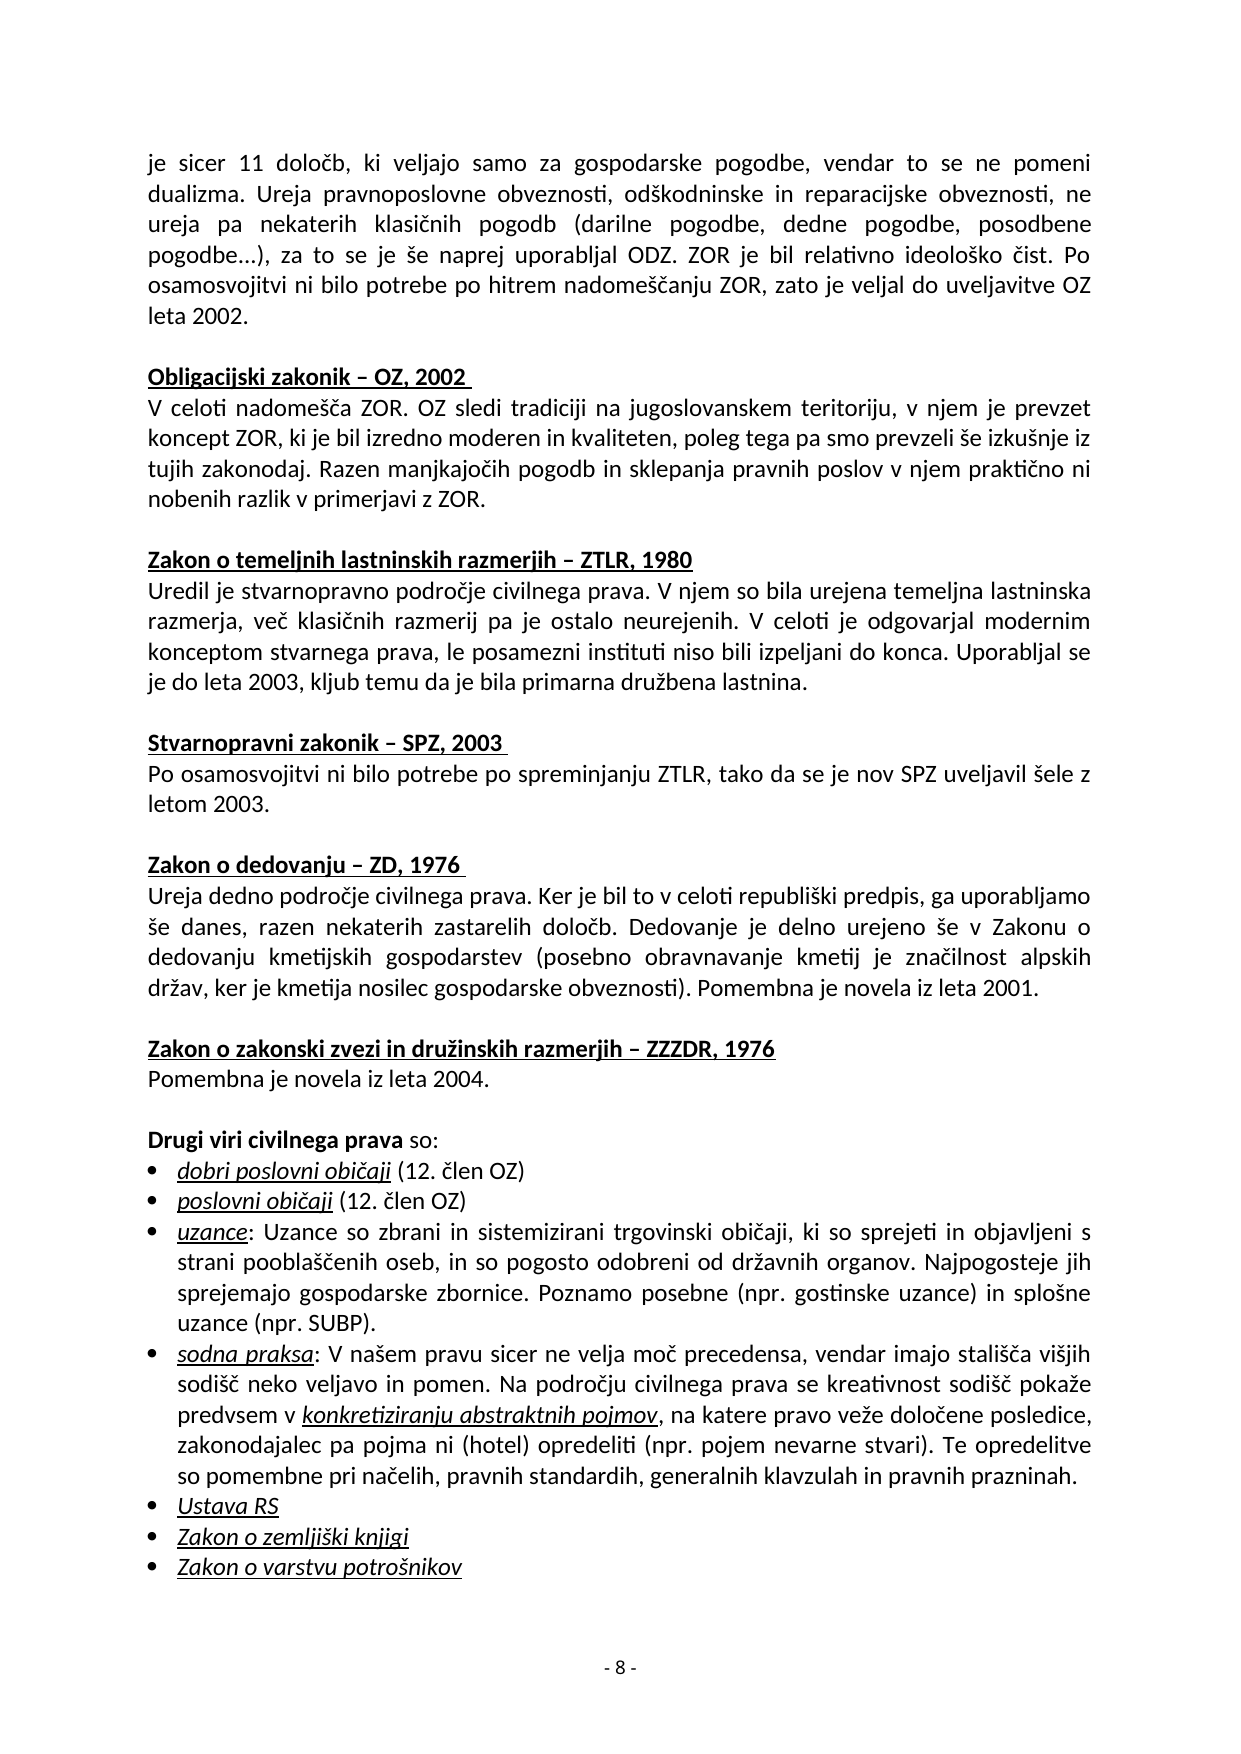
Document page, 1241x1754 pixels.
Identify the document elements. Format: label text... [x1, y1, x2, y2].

text Drugi viri civilnega prava so: [148, 1124, 1093, 1155]
text V celoti nadomešča ZOR. OZ sledi tradiciji na jugoslovanskem teritoriju, v njem je prevzet koncept ZOR, ki je bil izredno moderen in kvaliteten, poleg tega pa smo prevzeli še izkušnje iz tujih zakonodaj. Razen manjkajočih pogodb in sklepanja pravnih poslov v njem praktično ni nobenih razlik v primerjavi z ZOR. [148, 392, 1093, 514]
text Uredil je stvarnopravno področje civilnega prava. V njem so bila urejena temeljna lastninska razmerja, več klasičnih razmerij pa je ostalo neurejenih. V celoti je odgovarjal modernim konceptom stvarnega prava, le posamezni instituti niso bili izpeljani do konca. Uporabljal se je do leta 2003, kljub temu da je bila primarna družbena lastnina. [148, 575, 1093, 697]
text Stvarnopravni zakonik – SPZ, 2003 [148, 727, 1093, 758]
list dobri poslovni običaji (12. člen OZ) [148, 1155, 1093, 1185]
text Ureja dedno področje civilnega prava. Ker je bil to v celoti republiški predpis, ga uporabljamo še danes, razen nekaterih zastarelih določb. Dedovanje je delno urejeno še v Zakonu o dedovanju kmetijskih gospodarstev (posebno obravnavanje kmetij je značilnost alpskih držav, ker je kmetija nosilec gospodarske obveznosti). Pomembna je novela iz leta 2001. [148, 880, 1093, 1002]
text je sicer 11 določb, ki veljajo samo za gospodarske pogodbe, vendar to se ne pomeni dualizma. Ureja pravnoposlovne obveznosti, odškodninske in reparacijske obveznosti, ne ureja pa nekaterih klasičnih pogodb (darilne pogodbe, dedne pogodbe, posodbene pogodbe...), za to se je še naprej uporabljal ODZ. ZOR je bil relativno ideološko čist. Po osamosvojitvi ni bilo potrebe po hitrem nadomeščanju ZOR, zato je veljal do uveljavitve OZ leta 2002. [148, 148, 1093, 331]
text Pomembna je novela iz leta 2004. [148, 1063, 1093, 1094]
list Zakon o zemljiški knjigi [148, 1521, 1093, 1552]
text Obligacijski zakonik – OZ, 2002 [148, 361, 1093, 392]
text Zakon o temeljnih lastninskih razmerjih – ZTLR, 1980 [148, 544, 1093, 575]
text Zakon o dedovanju – ZD, 1976 [148, 849, 1093, 880]
list Ustava RS [148, 1491, 1093, 1521]
list uzance: Uzance so zbrani in sistemizirani trgovinski običaji, ki so sprejeti in objavljeni s strani pooblaščenih oseb, in so pogosto odobreni od državnih organov. Najpogosteje jih sprejemajo gospodarske zbornice. Poznamo posebne (npr. gostinske uzance) in splošne uzance (npr. SUBP). [148, 1216, 1093, 1338]
text Zakon o zakonski zvezi in družinskih razmerjih – ZZZDR, 1976 [148, 1033, 1093, 1063]
text Po osamosvojitvi ni bilo potrebe po spreminjanju ZTLR, tako da se je nov SPZ uveljavil šele z letom 2003. [148, 758, 1093, 819]
list Zakon o varstvu potrošnikov [148, 1552, 1093, 1582]
list sodna praksa: V našem pravu sicer ne velja moč precedensa, vendar imajo stališča višjih sodišč neko veljavo in pomen. Na področju civilnega prava se kreativnost sodišč pokaže predvsem v konkretiziranju abstraktnih pojmov, na katere pravo veže določene posledice, zakonodajalec pa pojma ni (hotel) opredeliti (npr. pojem nevarne stvari). Te opredelitve so pomembne pri načelih, pravnih standardih, generalnih klavzulah in pravnih prazninah. [148, 1338, 1093, 1491]
list poslovni običaji (12. člen OZ) [148, 1185, 1093, 1216]
